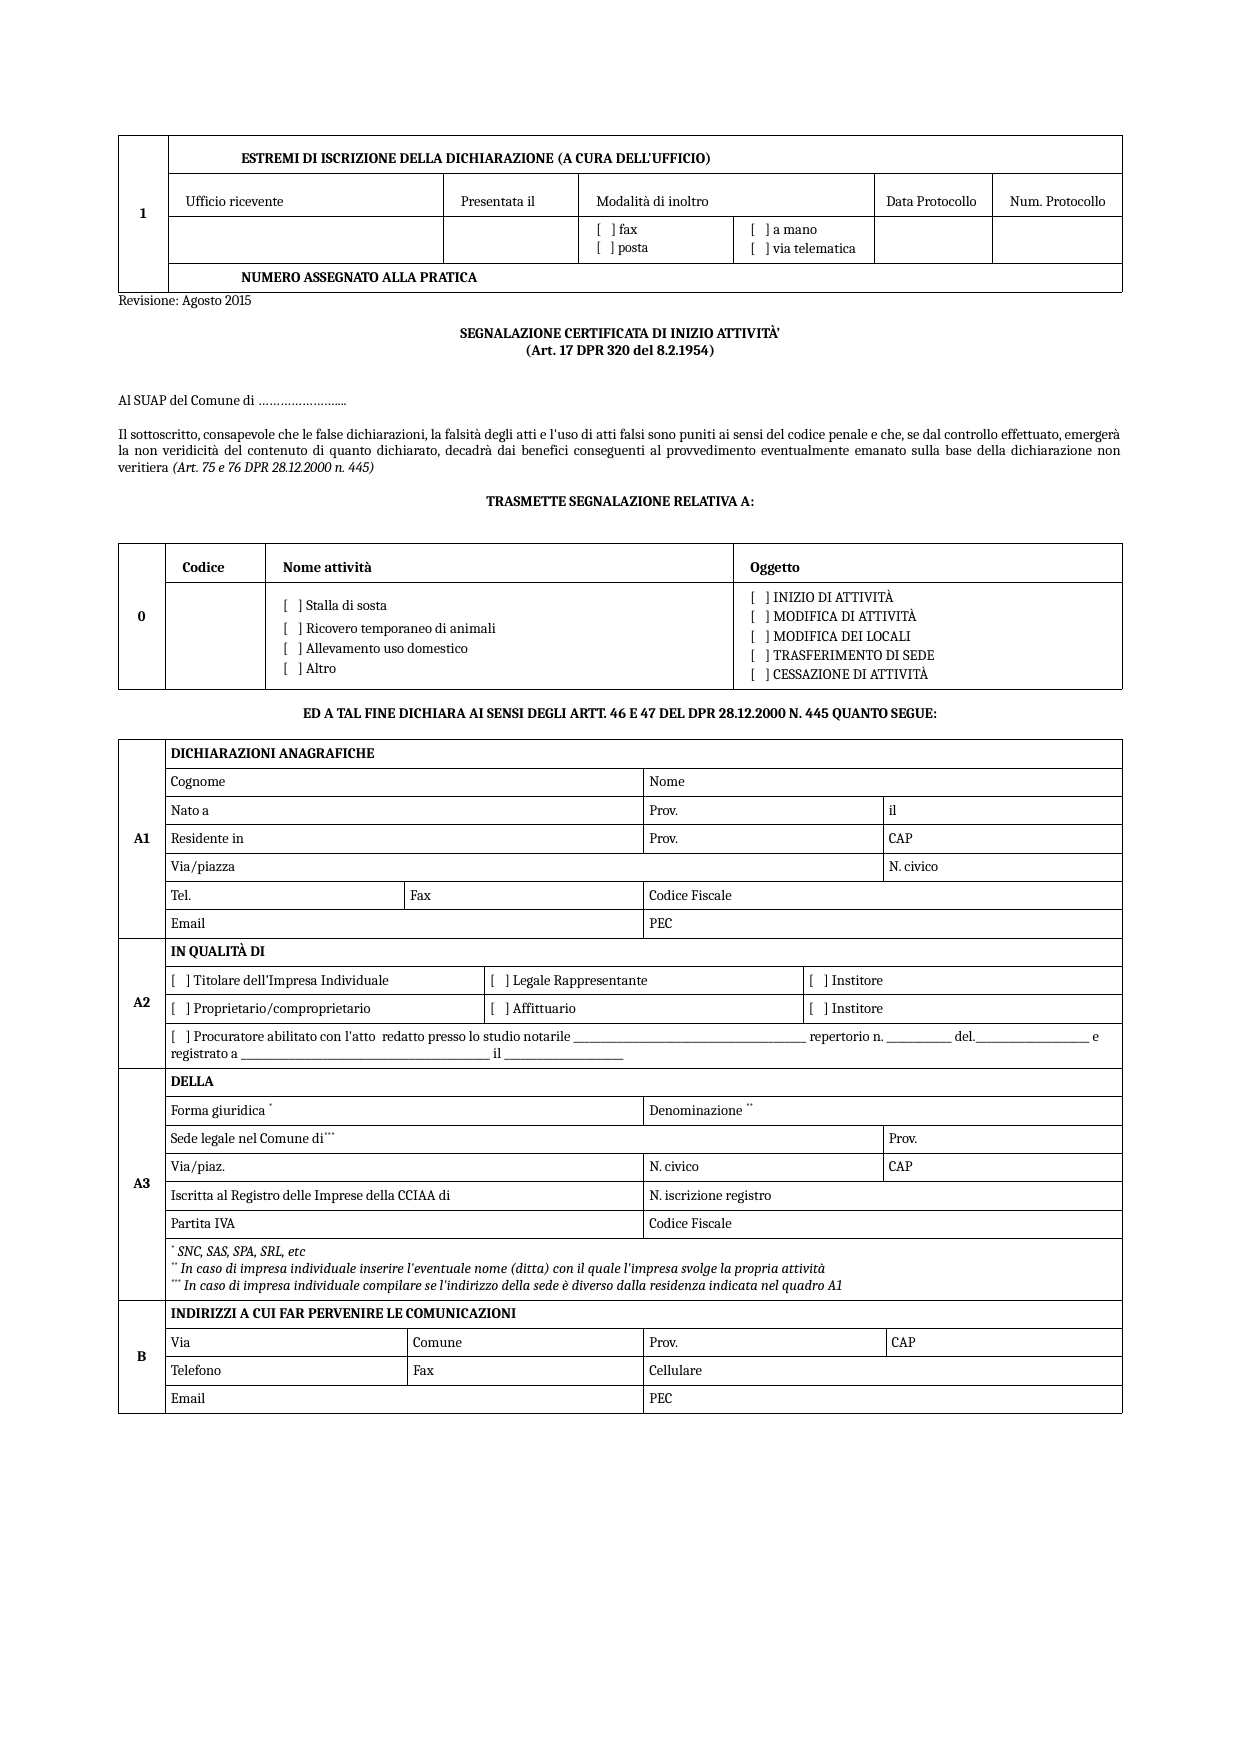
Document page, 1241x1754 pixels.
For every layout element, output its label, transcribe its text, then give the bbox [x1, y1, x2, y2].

table_cell Cellulare [644, 1357, 1122, 1385]
table_cell [ ] Institore [804, 967, 1122, 994]
table_cell CAP [887, 1329, 1122, 1356]
table_cell Tel. [166, 882, 404, 909]
table_cell Codice Fiscale [644, 882, 1122, 909]
table_cell Fax [408, 1357, 643, 1385]
table_cell [ ] INIZIO DI ATTIVITÀ [ ] MODIFICA DI ATTIVITÀ [ ] MODIFICA DEI LOCALI [ ] TRASFERIMENTO DI SEDE [ ] CESSAZIONE DI ATTIVITÀ [734, 583, 1122, 689]
table_cell [875, 217, 992, 263]
table_cell Prov. [884, 1126, 1122, 1153]
table_cell Partita IVA [166, 1211, 643, 1238]
table_cell A2 [119, 939, 165, 1068]
text SEGNALAZIONE CERTIFICATA DI INIZIO ATTIVITÀ’ [118, 325, 1122, 342]
text (Art. 17 DPR 320 del 8.2.1954) [118, 342, 1122, 359]
table_cell B [119, 1301, 165, 1413]
table_cell [ ] Titolare dell’Impresa Individuale [166, 967, 484, 994]
table_header A1 [119, 740, 165, 938]
table_cell DELLA [166, 1069, 1122, 1096]
table_cell Sede legale nel Comune di*** [166, 1126, 883, 1153]
table_header Oggetto [734, 544, 1122, 582]
table_cell [ ] Stalla di sosta [ ] Ricovero temporaneo di animali [ ] Allevamento uso domestico [ ] Altro [266, 583, 733, 689]
table_cell [ ] Institore [804, 995, 1122, 1023]
table_cell [169, 217, 443, 263]
table_cell INDIRIZZI A CUI FAR PERVENIRE LE COMUNICAZIONI [166, 1301, 1122, 1328]
table_cell [ ] Affittuario [485, 995, 803, 1023]
table_cell PEC [644, 1386, 1122, 1413]
table_cell N. civico [884, 854, 1122, 881]
table_cell Prov. [644, 1329, 886, 1356]
table_cell Denominazione ** [644, 1097, 1122, 1124]
table_header ESTREMI DI ISCRIZIONE DELLA DICHIARAZIONE (A CURA DELL'UFFICIO) [169, 136, 1122, 173]
table_header DICHIARAZIONI ANAGRAFICHE [166, 740, 1122, 768]
table_cell Via/piaz. [166, 1154, 643, 1181]
table_cell [993, 217, 1122, 263]
table_header 0 [119, 544, 165, 689]
table_cell PEC [644, 910, 1122, 938]
table_cell IN QUALITÀ DI [166, 939, 1122, 966]
table_cell NUMERO ASSEGNATO ALLA PRATICA [169, 264, 1122, 292]
table_cell Nato a [166, 797, 643, 824]
table_cell Email [166, 910, 643, 938]
subtitle TRASMETTE SEGNALAZIONE RELATIVA A: [118, 493, 1122, 510]
table_cell Prov. [644, 825, 883, 853]
table_cell Email [166, 1386, 643, 1413]
table_cell il [884, 797, 1122, 824]
table_cell Via/piazza [166, 854, 883, 881]
table_cell Modalità di inoltro [579, 174, 874, 216]
table_cell Forma giuridica * [166, 1097, 643, 1124]
table_cell Via [166, 1329, 407, 1356]
table_cell Nome [644, 769, 1122, 796]
table_cell CAP [884, 1154, 1122, 1181]
table_cell Codice Fiscale [644, 1211, 1122, 1238]
table_cell [ ] Proprietario/comproprietario [166, 995, 484, 1023]
text Revisione: Agosto 2015 [118, 293, 1122, 308]
table_cell [ ] fax [ ] posta [579, 217, 733, 263]
table_cell [166, 583, 265, 689]
table_cell Iscritta al Registro delle Imprese della CCIAA di [166, 1182, 643, 1209]
table_cell Cognome [166, 769, 643, 796]
table_cell Fax [405, 882, 643, 909]
table_cell Prov. [644, 797, 883, 824]
table_cell Num. Protocollo [993, 174, 1122, 216]
table_cell Comune [408, 1329, 643, 1356]
table_cell Data Protocollo [875, 174, 992, 216]
table_cell Telefono [166, 1357, 407, 1385]
table_cell [444, 217, 578, 263]
table_cell * SNC, SAS, SPA, SRL, etc ** In caso di impresa individuale inserire l'eventuale nome (ditta) con il quale l'impresa svolge la propria attività *** In caso di impresa individuale compilare se l'indirizzo della sede è diverso dalla residenza indicata nel quadro A1 [166, 1239, 1122, 1300]
table_header 1 [119, 136, 168, 292]
text Il sottoscritto, consapevole che le false dichiarazioni, la falsità degli atti e l'uso di atti falsi sono puniti ai sensi del codice penale e che, se dal controllo effettuato, emergerà la non veridicità del contenuto di quanto dichiarato, decadrà dai benefici conseguenti al provvedimento eventualmente emanato sulla base della dichiarazione non veritiera (Art. 75 e 76 DPR 28.12.2000 n. 445) [118, 426, 1122, 476]
table_cell N. iscrizione registro [644, 1182, 1122, 1209]
text ED A TAL FINE DICHIARA AI SENSI DEGLI ARTT. 46 E 47 DEL DPR 28.12.2000 N. 445 QUANTO SEGUE: [118, 706, 1122, 723]
table_header Nome attività [266, 544, 733, 582]
text Al SUAP del Comune di ………………….... [118, 392, 1122, 409]
table_cell Ufficio ricevente [169, 174, 443, 216]
table_cell Presentata il [444, 174, 578, 216]
table_cell N. civico [644, 1154, 883, 1181]
table_cell A3 [119, 1069, 165, 1300]
table_cell [ ] Legale Rappresentante [485, 967, 803, 994]
table_header Codice [166, 544, 265, 582]
table_cell [ ] Procuratore abilitato con l'atto redatto presso lo studio notarile ___________________________________________ repertorio n. ____________ del._____________________ e registrato a ______________________________________________ il ______________________ [166, 1024, 1122, 1068]
table_cell CAP [884, 825, 1122, 853]
table_cell Residente in [166, 825, 643, 853]
table_cell [ ] a mano [ ] via telematica [734, 217, 874, 263]
